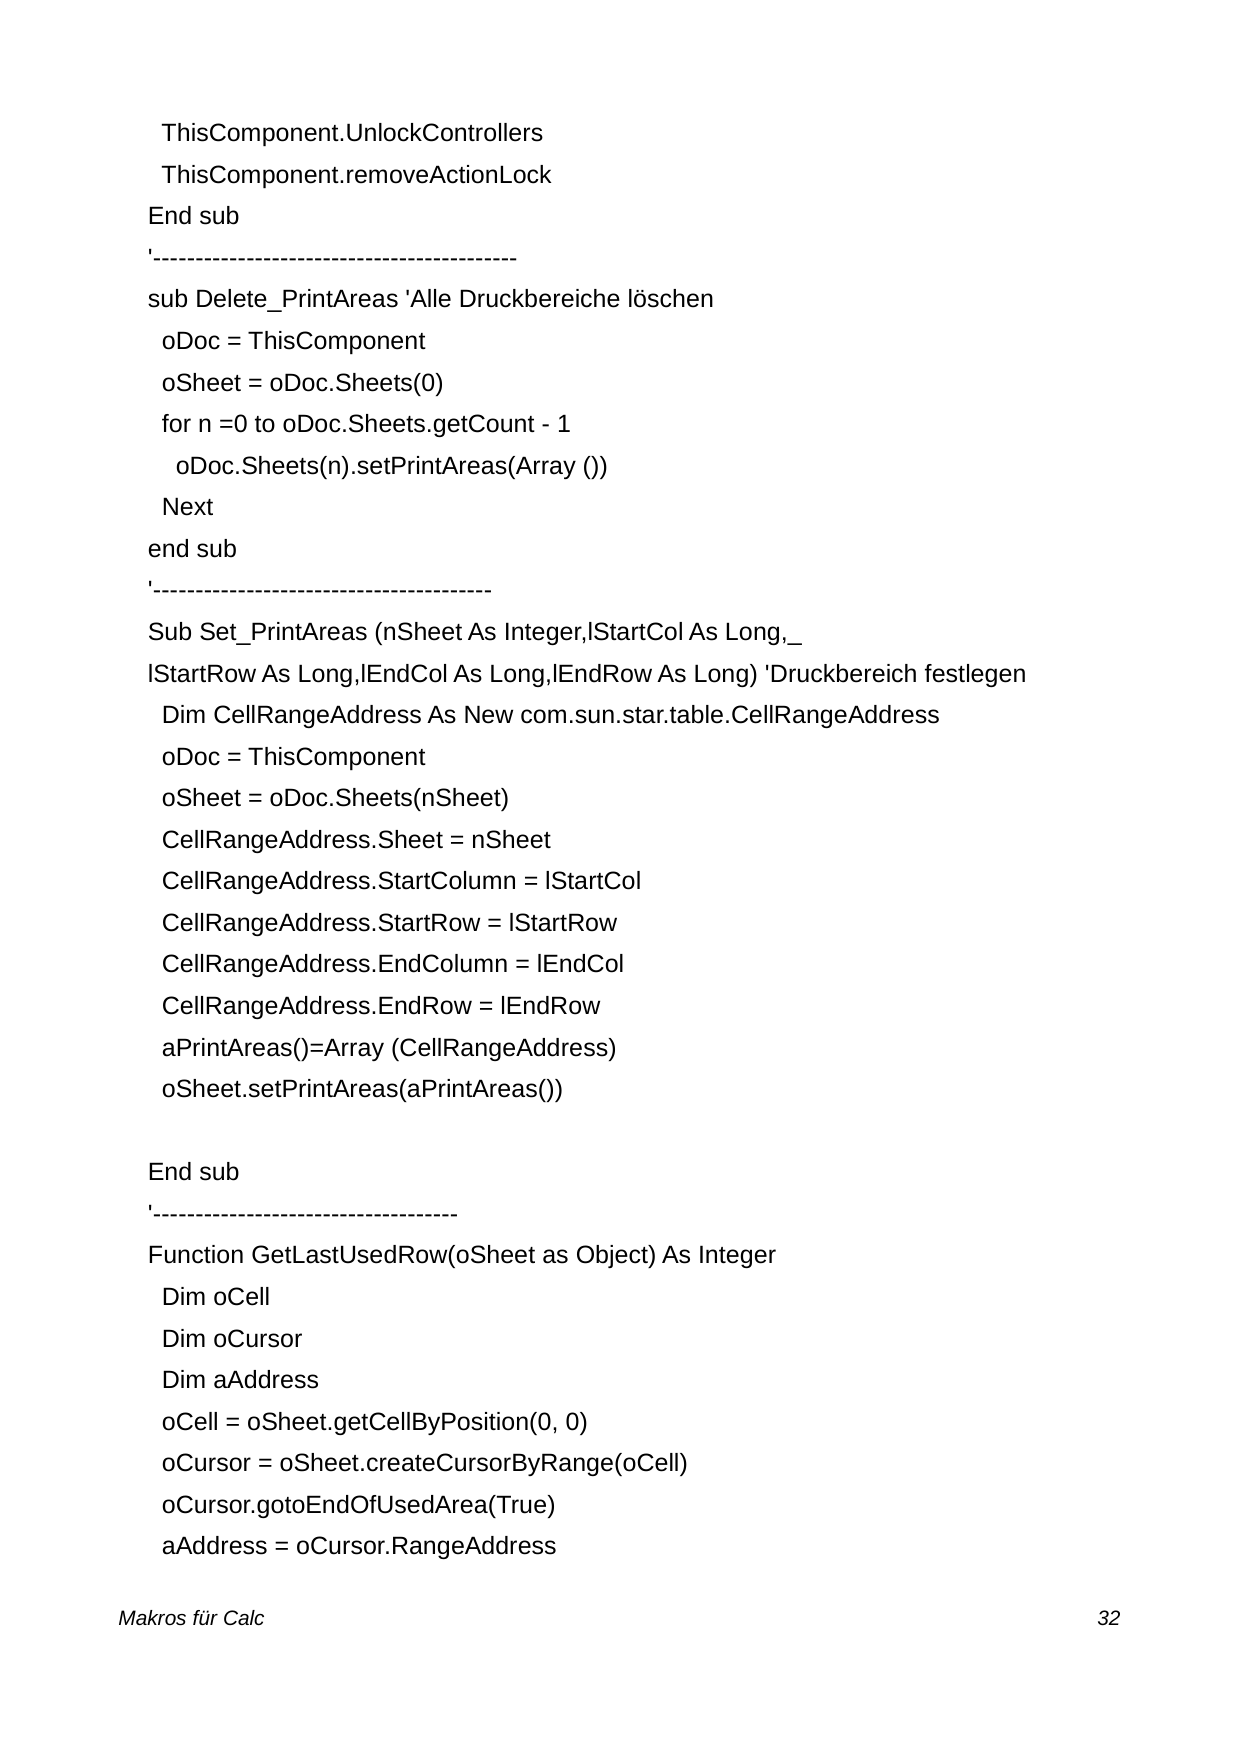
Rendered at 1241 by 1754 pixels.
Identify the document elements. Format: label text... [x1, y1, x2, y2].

text for n =0 to oDoc.Sheets.getCount - 1 [148, 409, 1122, 438]
text oDoc = ThisComponent [148, 326, 1122, 355]
text CellRangeAddress.StartRow = lStartRow [148, 908, 1122, 937]
text Dim oCell [148, 1282, 1122, 1311]
text Dim aAddress [148, 1365, 1122, 1394]
text '------------------------------------ [148, 1199, 1122, 1228]
text End sub [148, 1157, 1122, 1186]
text CellRangeAddress.EndRow = lEndRow [148, 991, 1122, 1020]
text lStartRow As Long,lEndCol As Long,lEndRow As Long) 'Druckbereich festlegen [148, 658, 1122, 687]
text oCursor = oSheet.createCursorByRange(oCell) [148, 1448, 1122, 1477]
text oDoc.Sheets(n).setPrintAreas(Array ()) [148, 451, 1122, 480]
text sub Delete_PrintAreas 'Alle Druckbereiche löschen [148, 284, 1122, 313]
text oSheet = oDoc.Sheets(nSheet) [148, 783, 1122, 812]
text aPrintAreas()=Array (CellRangeAddress) [148, 1032, 1122, 1062]
text Dim oCursor [148, 1323, 1122, 1352]
text Next [148, 492, 1122, 521]
text Function GetLastUsedRow(oSheet as Object) As Integer [148, 1240, 1122, 1269]
text oSheet.setPrintAreas(aPrintAreas()) [148, 1074, 1122, 1103]
text Dim CellRangeAddress As New com.sun.star.table.CellRangeAddress [148, 700, 1122, 729]
text oCursor.gotoEndOfUsedArea(True) [148, 1490, 1122, 1519]
text oCell = oSheet.getCellByPosition(0, 0) [148, 1407, 1122, 1436]
text ThisComponent.UnlockControllers [148, 118, 1122, 147]
text end sub [148, 534, 1122, 563]
text End sub [148, 201, 1122, 230]
text oSheet = oDoc.Sheets(0) [148, 367, 1122, 397]
text CellRangeAddress.EndColumn = lEndCol [148, 949, 1122, 978]
text '---------------------------------------- [148, 575, 1122, 604]
text ThisComponent.removeActionLock [148, 160, 1122, 189]
text oDoc = ThisComponent [148, 742, 1122, 771]
text CellRangeAddress.StartColumn = lStartCol [148, 866, 1122, 895]
text '------------------------------------------- [148, 243, 1122, 272]
text aAddress = oCursor.RangeAddress [148, 1531, 1122, 1560]
text Sub Set_PrintAreas (nSheet As Integer,lStartCol As Long,_ [148, 617, 1122, 646]
text CellRangeAddress.Sheet = nSheet [148, 825, 1122, 854]
